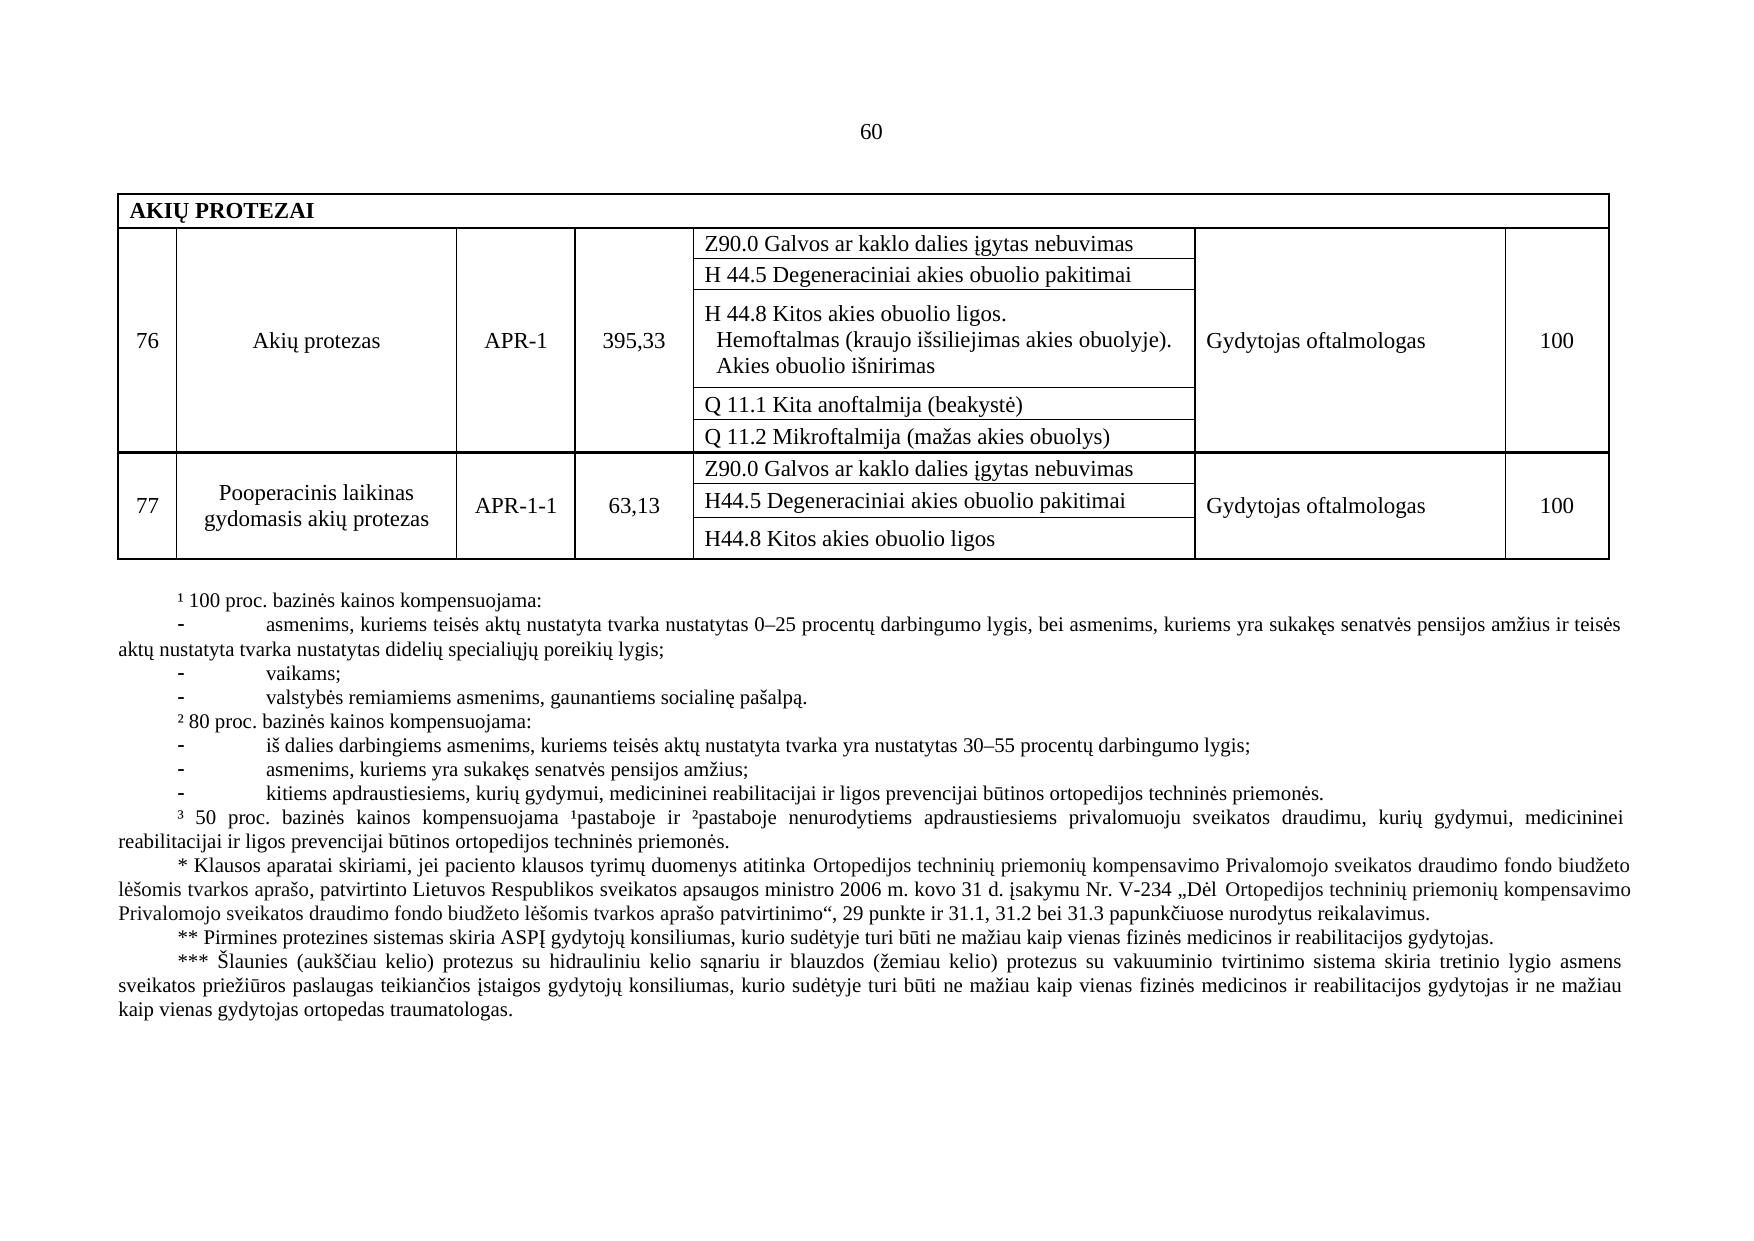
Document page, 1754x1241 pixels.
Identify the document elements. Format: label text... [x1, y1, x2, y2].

text ² 80 proc. bazinės kainos kompensuojama: [118, 709, 1624, 733]
table_cell H44.5 Degeneraciniai akies obuolio pakitimai [694, 484, 1194, 517]
table_cell H 44.8 Kitos akies obuolio ligos. Hemoftalmas (kraujo išsiliejimas akies obuolyje). Akies obuolio išnirimas [694, 290, 1194, 387]
table_cell Q 11.2 Mikroftalmija (mažas akies obuolys) [694, 420, 1194, 451]
text ¹ 100 proc. bazinės kainos kompensuojama: [118, 588, 1624, 612]
table_cell 100 [1506, 454, 1608, 557]
table_cell APR-1 [457, 229, 574, 451]
table_cell Z90.0 Galvos ar kaklo dalies įgytas nebuvimas [694, 229, 1194, 258]
table_cell 76 [119, 229, 176, 451]
table_cell 395,33 [576, 229, 693, 451]
table_cell Gydytojas oftalmologas [1196, 454, 1505, 557]
text  kitiems apdraustiesiems, kurių gydymui, medicininei reabilitacijai ir ligos prevencijai būtinos ortopedijos techninės priemonės. [118, 781, 1624, 805]
text * Klausos aparatai skiriami, jei paciento klausos tyrimų duomenys atitinka Ortopedijos techninių priemonių kompensavimo Privalomojo sveikatos draudimo fondo biudžeto lėšomis tvarkos aprašo, patvirtinto Lietuvos Respublikos sveikatos apsaugos ministro 2006 m. kovo 31 d. įsakymu Nr. V-234 „Dėl Ortopedijos techninių priemonių kompensavimo Privalomojo sveikatos draudimo fondo biudžeto lėšomis tvarkos aprašo patvirtinimo“, 29 punkte ir 31.1, 31.2 bei 31.3 papunkčiuose nurodytus reikalavimus. [118, 853, 1631, 925]
text  valstybės remiamiems asmenims, gaunantiems socialinę pašalpą. [118, 684, 1624, 709]
table_cell Z90.0 Galvos ar kaklo dalies įgytas nebuvimas [694, 454, 1194, 483]
table_cell H 44.5 Degeneraciniai akies obuolio pakitimai [694, 259, 1194, 289]
table_cell Pooperacinis laikinas gydomasis akių protezas [177, 454, 456, 557]
table_cell 100 [1506, 229, 1608, 451]
table_cell 77 [119, 454, 176, 557]
text  asmenims, kuriems yra sukakęs senatvės pensijos amžius; [118, 757, 1624, 781]
text ** Pirmines protezines sistemas skiria ASPĮ gydytojų konsiliumas, kurio sudėtyje turi būti ne mažiau kaip vienas fizinės medicinos ir reabilitacijos gydytojas. [118, 925, 1631, 949]
text  vaikams; [118, 661, 1624, 684]
table_cell 63,13 [576, 454, 693, 557]
text *** Šlaunies (aukščiau kelio) protezus su hidrauliniu kelio sąnariu ir blauzdos (žemiau kelio) protezus su vakuuminio tvirtinimo sistema skiria tretinio lygio asmens sveikatos priežiūros paslaugas teikiančios įstaigos gydytojų konsiliumas, kurio sudėtyje turi būti ne mažiau kaip vienas fizinės medicinos ir reabilitacijos gydytojas ir ne mažiau kaip vienas gydytojas ortopedas traumatologas. [118, 949, 1624, 1021]
table_cell Gydytojas oftalmologas [1196, 229, 1505, 451]
text ³ 50 proc. bazinės kainos kompensuojama ¹pastaboje ir ²pastaboje nenurodytiems apdraustiesiems privalomuoju sveikatos draudimu, kurių gydymui, medicininei reabilitacijai ir ligos prevencijai būtinos ortopedijos techninės priemonės. [118, 805, 1624, 853]
table_cell Akių protezas [177, 229, 456, 451]
text  iš dalies darbingiems asmenims, kuriems teisės aktų nustatyta tvarka yra nustatytas 30–55 procentų darbingumo lygis; [118, 733, 1624, 757]
table_cell Q 11.1 Kita anoftalmija (beakystė) [694, 388, 1194, 418]
text  asmenims, kuriems teisės aktų nustatyta tvarka nustatytas 0–25 procentų darbingumo lygis, bei asmenims, kuriems yra sukakęs senatvės pensijos amžius ir teisės aktų nustatyta tvarka nustatytas didelių specialiųjų poreikių lygis; [118, 612, 1624, 661]
table_header AKIŲ PROTEZAI [119, 195, 1608, 227]
table_cell APR-1-1 [457, 454, 574, 557]
table_cell H44.8 Kitos akies obuolio ligos [694, 518, 1194, 557]
